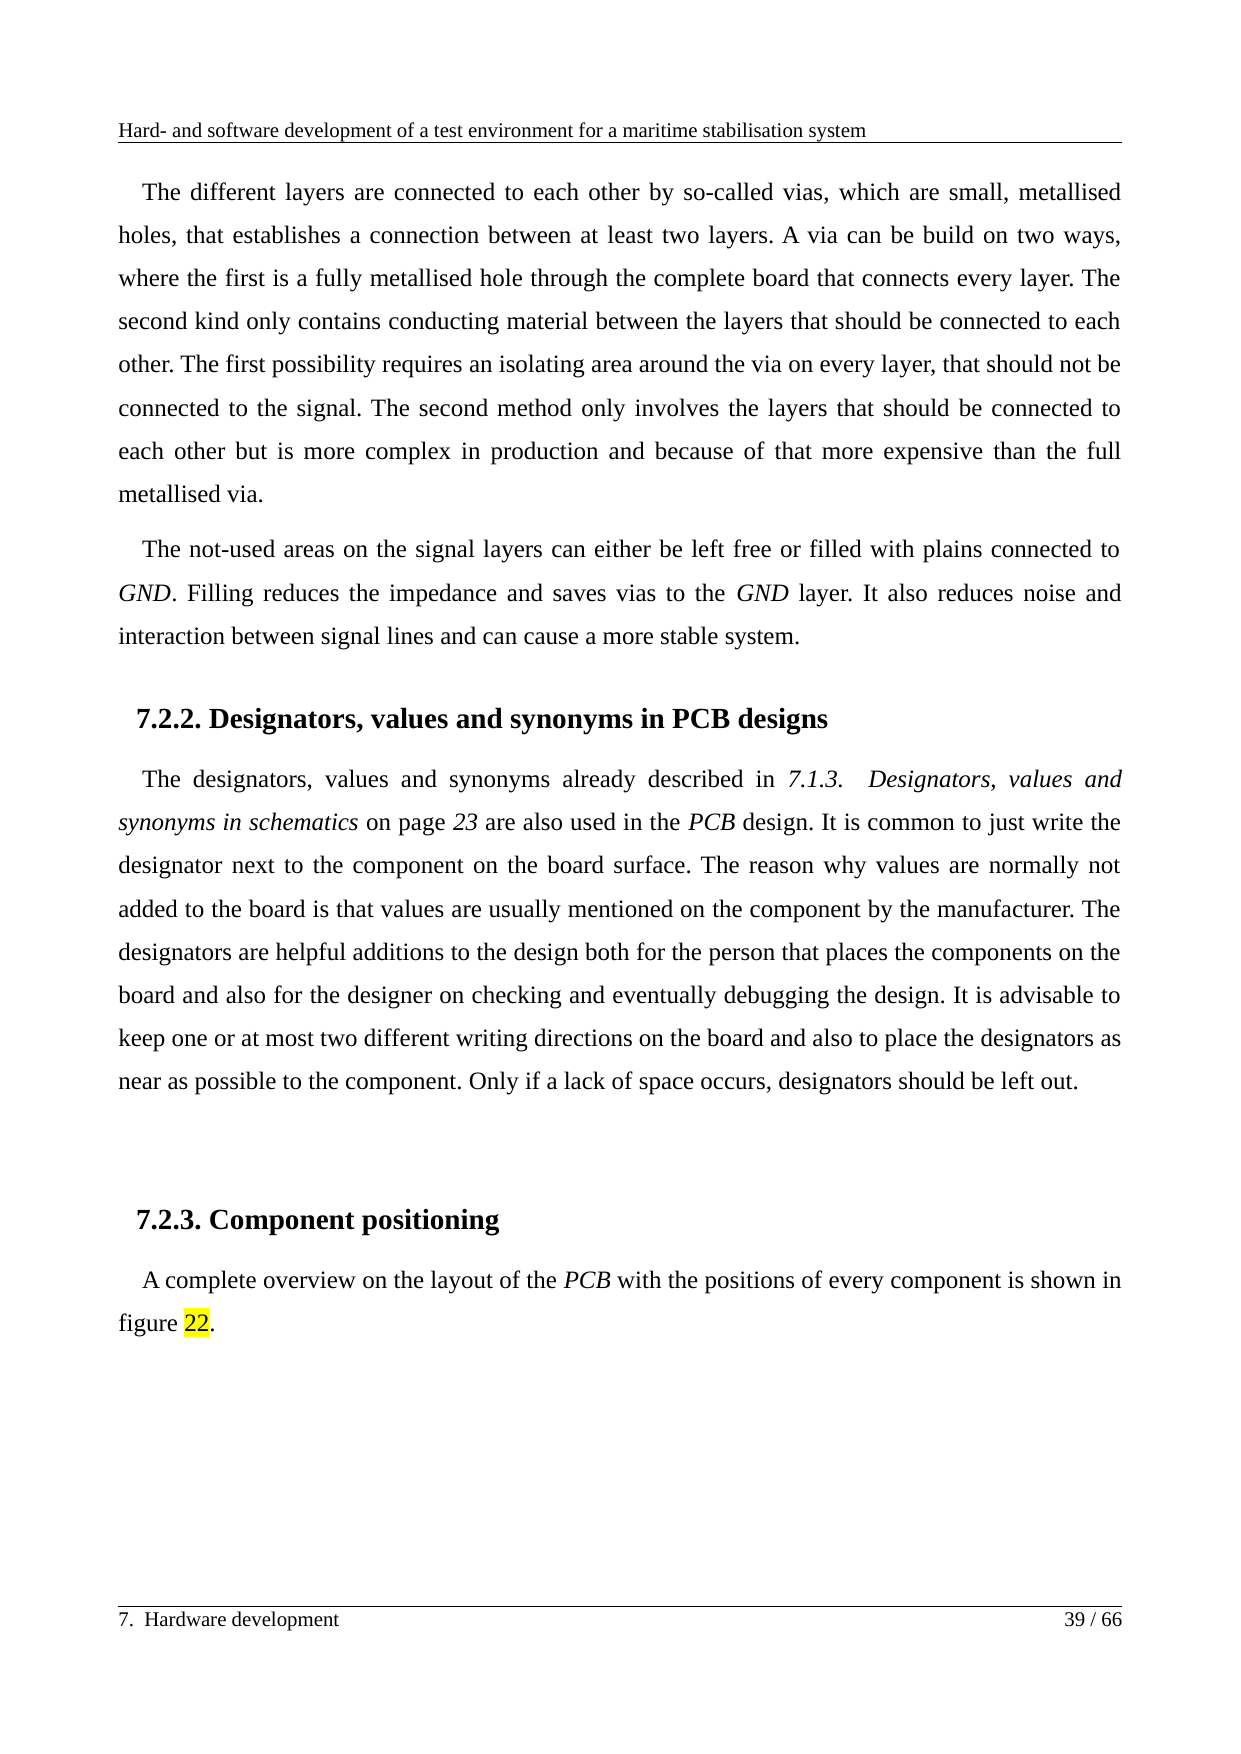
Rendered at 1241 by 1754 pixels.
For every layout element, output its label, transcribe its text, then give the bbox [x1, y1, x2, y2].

text The designators, values and synonyms already described in 7.1.3. Designators, values and synonyms in schematics on page 22 are also used in the PCB design. It is common to just write the designator next to the component on the board surface. The reason why values are normally not added to the board is that values are usually mentioned on the component by the manufacturer. The designators are helpful additions to the design both for the person that places the components on the board and also for the designer on checking and eventually debugging the design. It is advisable to keep one or at most two different writing directions on the board and also to place the designators as near as possible to the component. Only if a lack of space occurs, designators should be left out. [118, 764, 1122, 1095]
subtitle Designators, values and synonyms in PCB designs [118, 701, 1122, 735]
subtitle Component positioning [118, 1202, 1122, 1236]
text The different layers are connected to each other by so-called vias, which are small, metallised holes, that establishes a connection between at least two layers. A via can be build on two ways, where the first is a fully metallised hole through the complete board that connects every layer. The second kind only contains conducting material between the layers that should be connected to each other. The first possibility requires an isolating area around the via on every layer, that should not be connected to the signal. The second method only involves the layers that should be connected to each other but is more complex in production and because of that more expensive than the full metallised via. [118, 177, 1122, 508]
text The not-used areas on the signal layers can either be left free or filled with plains connected to GND. Filling reduces the impedance and saves vias to the GND layer. It also reduces noise and interaction between signal lines and can cause a more stable system. [118, 534, 1122, 649]
text A complete overview on the layout of the PCB with the positions of every component is shown in figure 22. [118, 1265, 1122, 1337]
